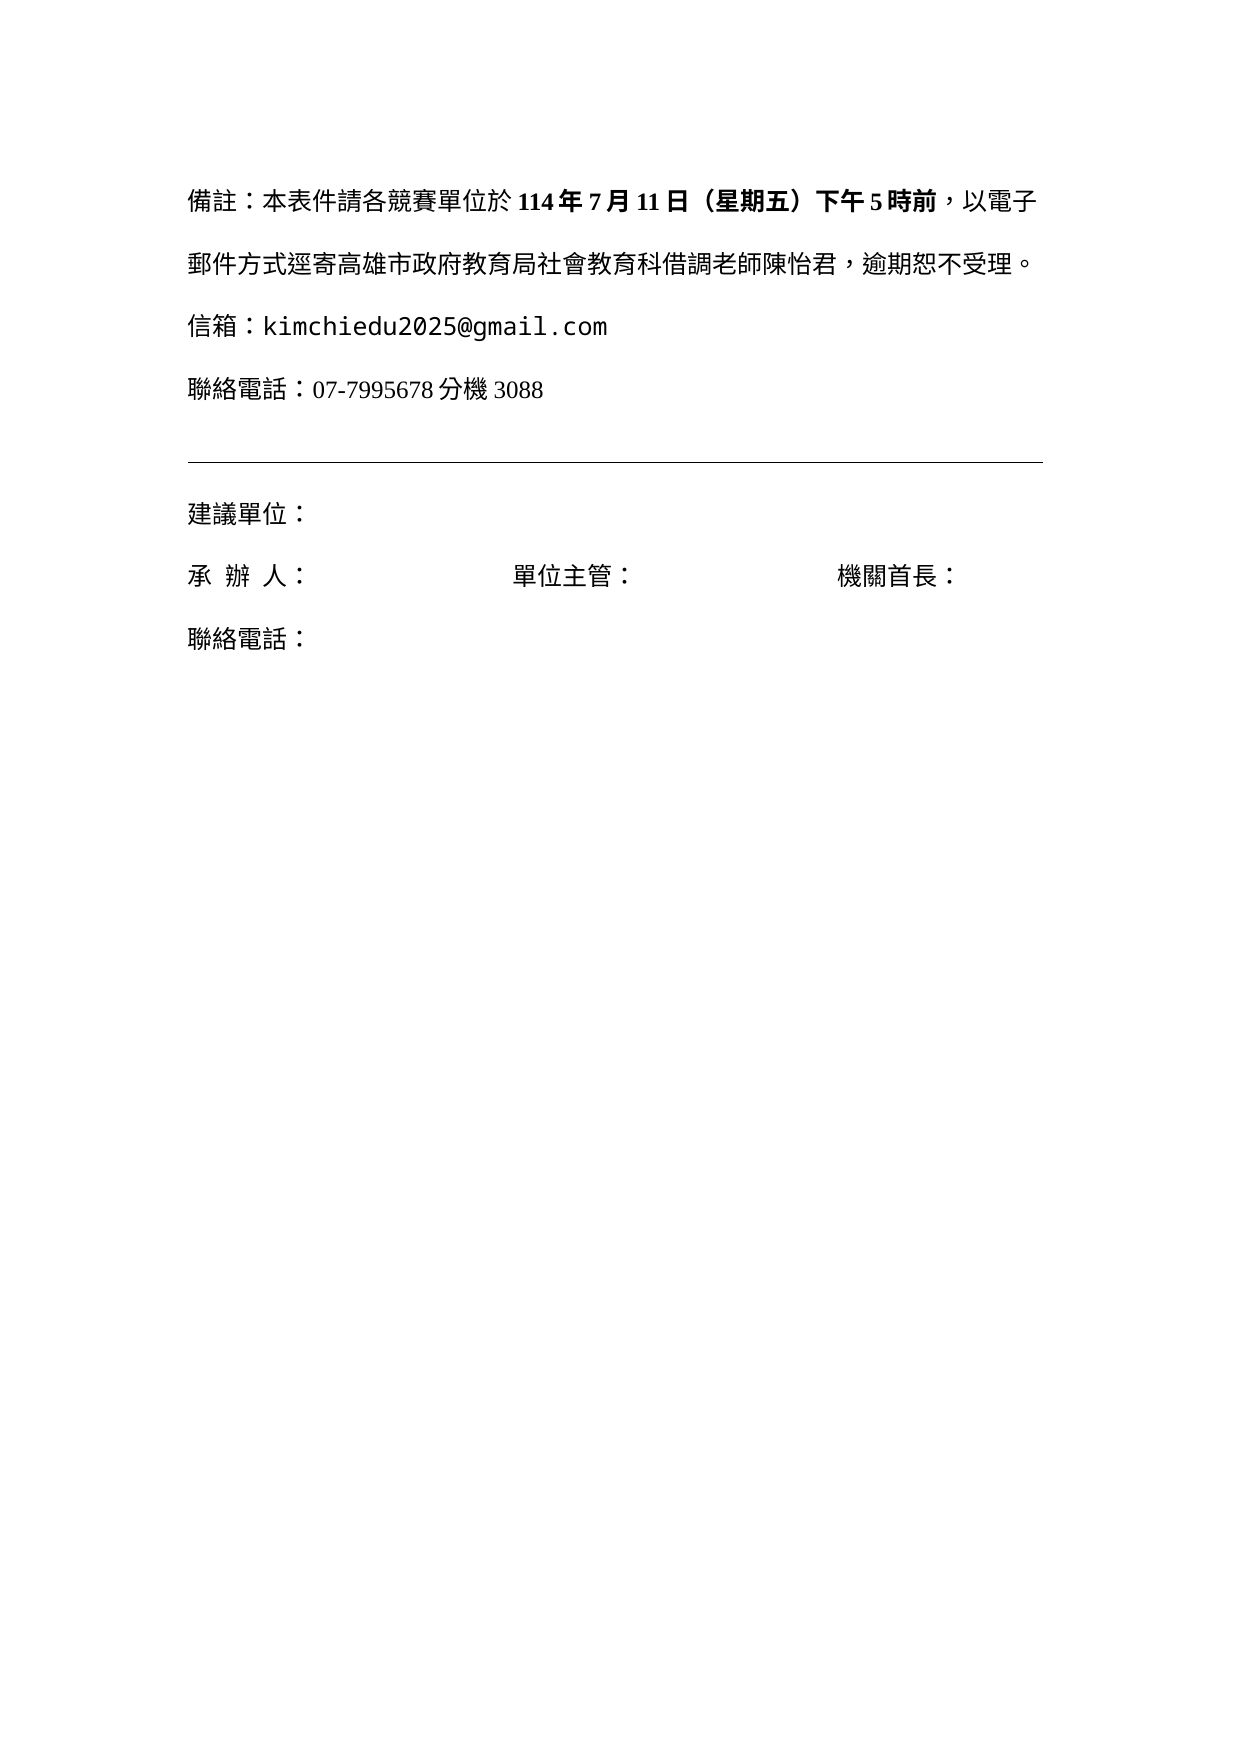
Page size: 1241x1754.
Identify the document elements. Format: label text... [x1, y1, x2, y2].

text 聯絡電話：07-7995678分機3088 [187, 346, 1053, 408]
text 建議單位： [187, 471, 1053, 533]
text 承 辦 人： 單位主管： 機關首長： [187, 533, 1053, 596]
text 備註：本表件請各競賽單位於114年7月11日（星期五）下午5時前，以電子郵件方式逕寄高雄市政府教育局社會教育科借調老師陳怡君，逾期恕不受理。 [187, 158, 1053, 283]
text 聯絡電話： [187, 596, 1053, 658]
text 信箱：kimchiedu2025@gmail.com [187, 283, 1053, 346]
